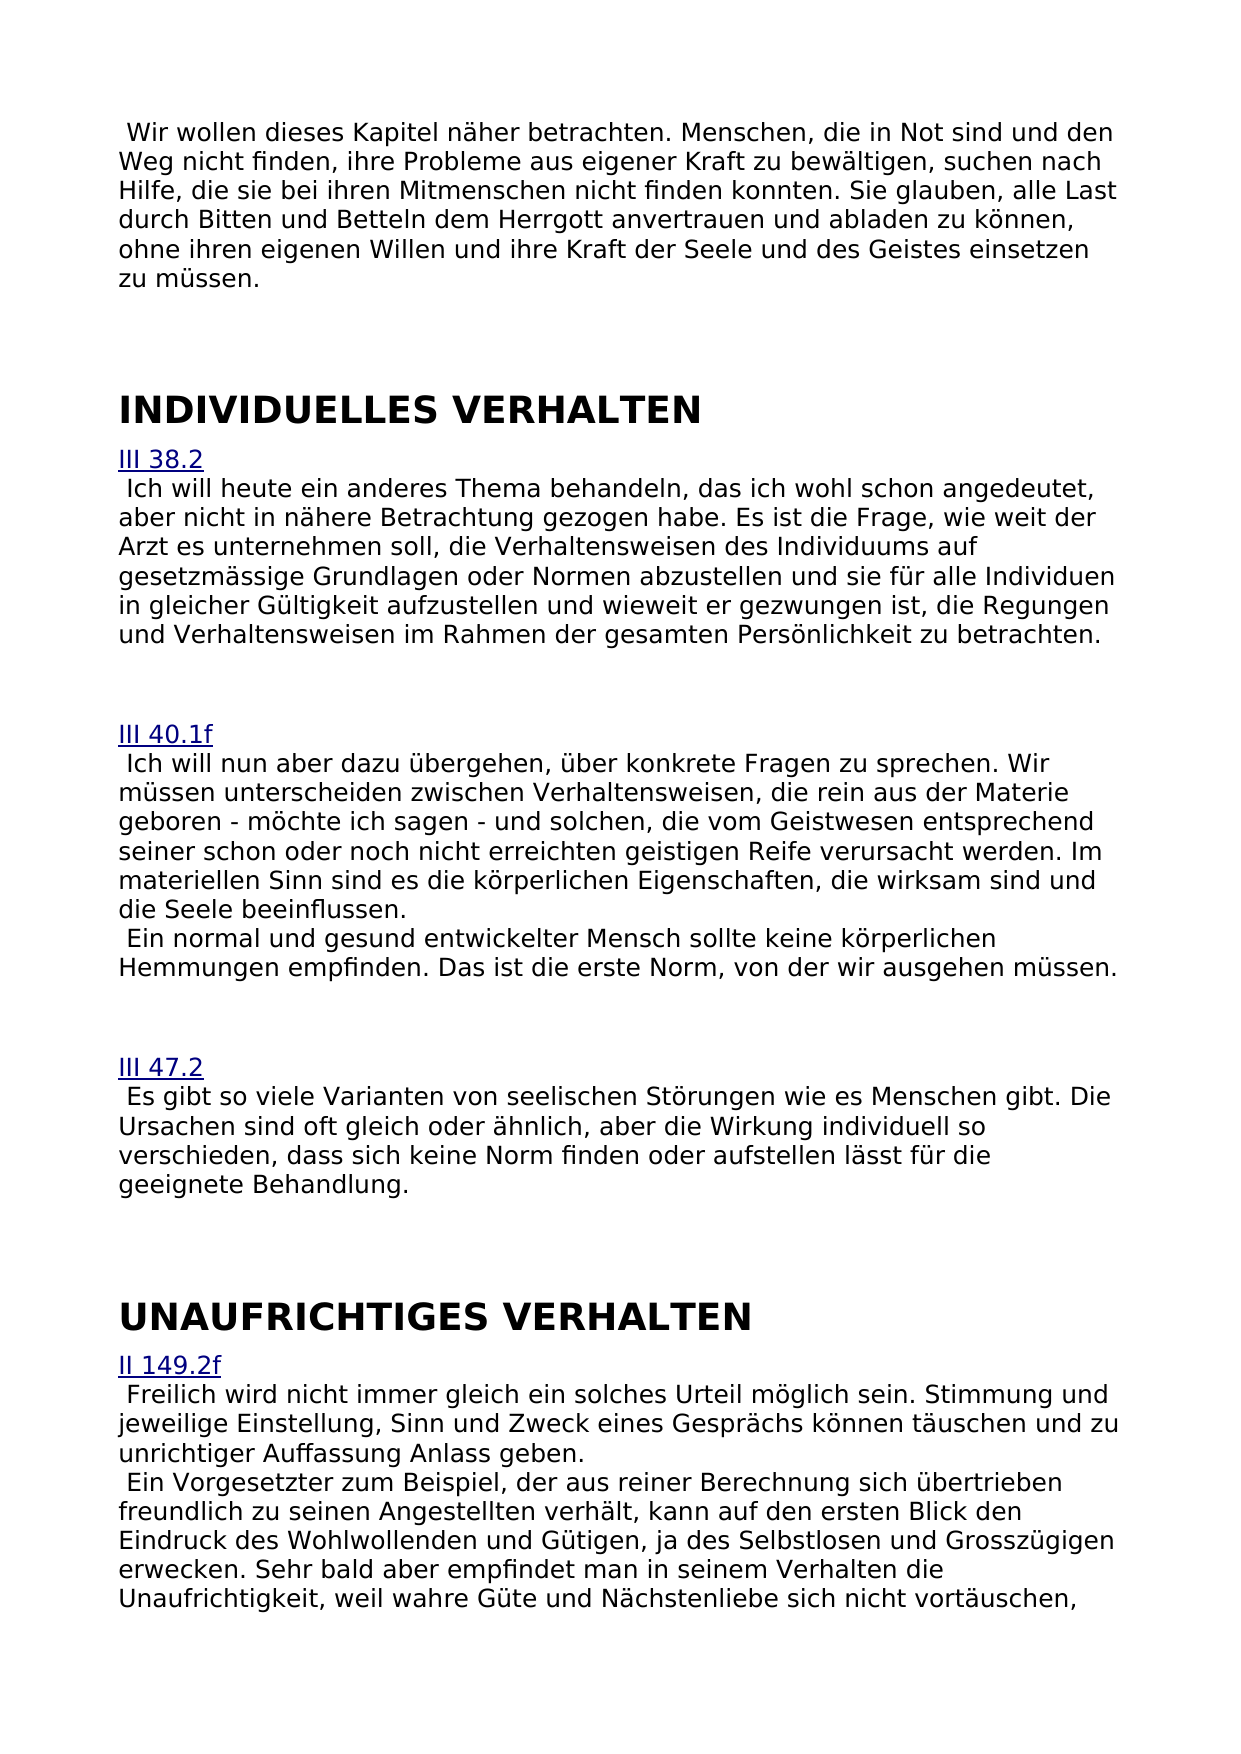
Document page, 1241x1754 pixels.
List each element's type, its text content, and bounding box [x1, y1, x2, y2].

text III 38.2 Ich will heute ein anderes Thema behandeln, das ich wohl schon angedeutet, aber nicht in nähere Betrachtung gezogen habe. Es ist die Frage, wie weit der Arzt es unternehmen soll, die Verhaltensweisen des Individuums auf gesetzmässige Grundlagen oder Normen abzustellen und sie für alle Individuen in gleicher Gültigkeit aufzustellen und wieweit er gezwungen ist, die Regungen und Verhaltensweisen im Rahmen der gesamten Persönlichkeit zu betrachten. [118, 445, 1122, 708]
text II 149.2f Freilich wird nicht immer gleich ein solches Urteil möglich sein. Stimmung und jeweilige Einstellung, Sinn und Zweck eines Gesprächs können täuschen und zu unrichtiger Auffassung Anlass geben. Ein Vorgesetzter zum Beispiel, der aus reiner Berechnung sich übertrieben freundlich zu seinen Angestellten verhält, kann auf den ersten Blick den Eindruck des Wohlwollenden und Gütigen, ja des Selbstlosen und Grosszügigen erwecken. Sehr bald aber empfindet man in seinem Verhalten die Unaufrichtigkeit, weil wahre Güte und Nächstenliebe sich nicht vortäuschen, [118, 1351, 1122, 1614]
subtitle UNAUFRICHTIGES VERHALTEN [118, 1295, 1122, 1339]
text Wir wollen dieses Kapitel näher betrachten. Menschen, die in Not sind und den Weg nicht finden, ihre Probleme aus eigener Kraft zu bewältigen, suchen nach Hilfe, die sie bei ihren Mitmenschen nicht finden konnten. Sie glauben, alle Last durch Bitten und Betteln dem Herrgott anvertrauen und abladen zu können, ohne ihren eigenen Willen und ihre Kraft der Seele und des Geistes einsetzen zu müssen. [118, 118, 1122, 351]
subtitle INDIVIDUELLES VERHALTEN [118, 389, 1122, 433]
text III 40.1f Ich will nun aber dazu übergehen, über konkrete Fragen zu sprechen. Wir müssen unterscheiden zwischen Verhaltensweisen, die rein aus der Materie geboren - möchte ich sagen - und solchen, die vom Geistwesen entsprechend seiner schon oder noch nicht erreichten geistigen Reife verursacht werden. Im materiellen Sinn sind es die körperlichen Eigenschaften, die wirksam sind und die Seele beeinflussen. Ein normal und gesund entwickelter Mensch sollte keine körperlichen Hemmungen empfinden. Das ist die erste Norm, von der wir ausgehen müssen. [118, 720, 1122, 1041]
text III 47.2 Es gibt so viele Varianten von seelischen Störungen wie es Menschen gibt. Die Ursachen sind oft gleich oder ähnlich, aber die Wirkung individuell so verschieden, dass sich keine Norm finden oder aufstellen lässt für die geeignete Behandlung. [118, 1053, 1122, 1258]
